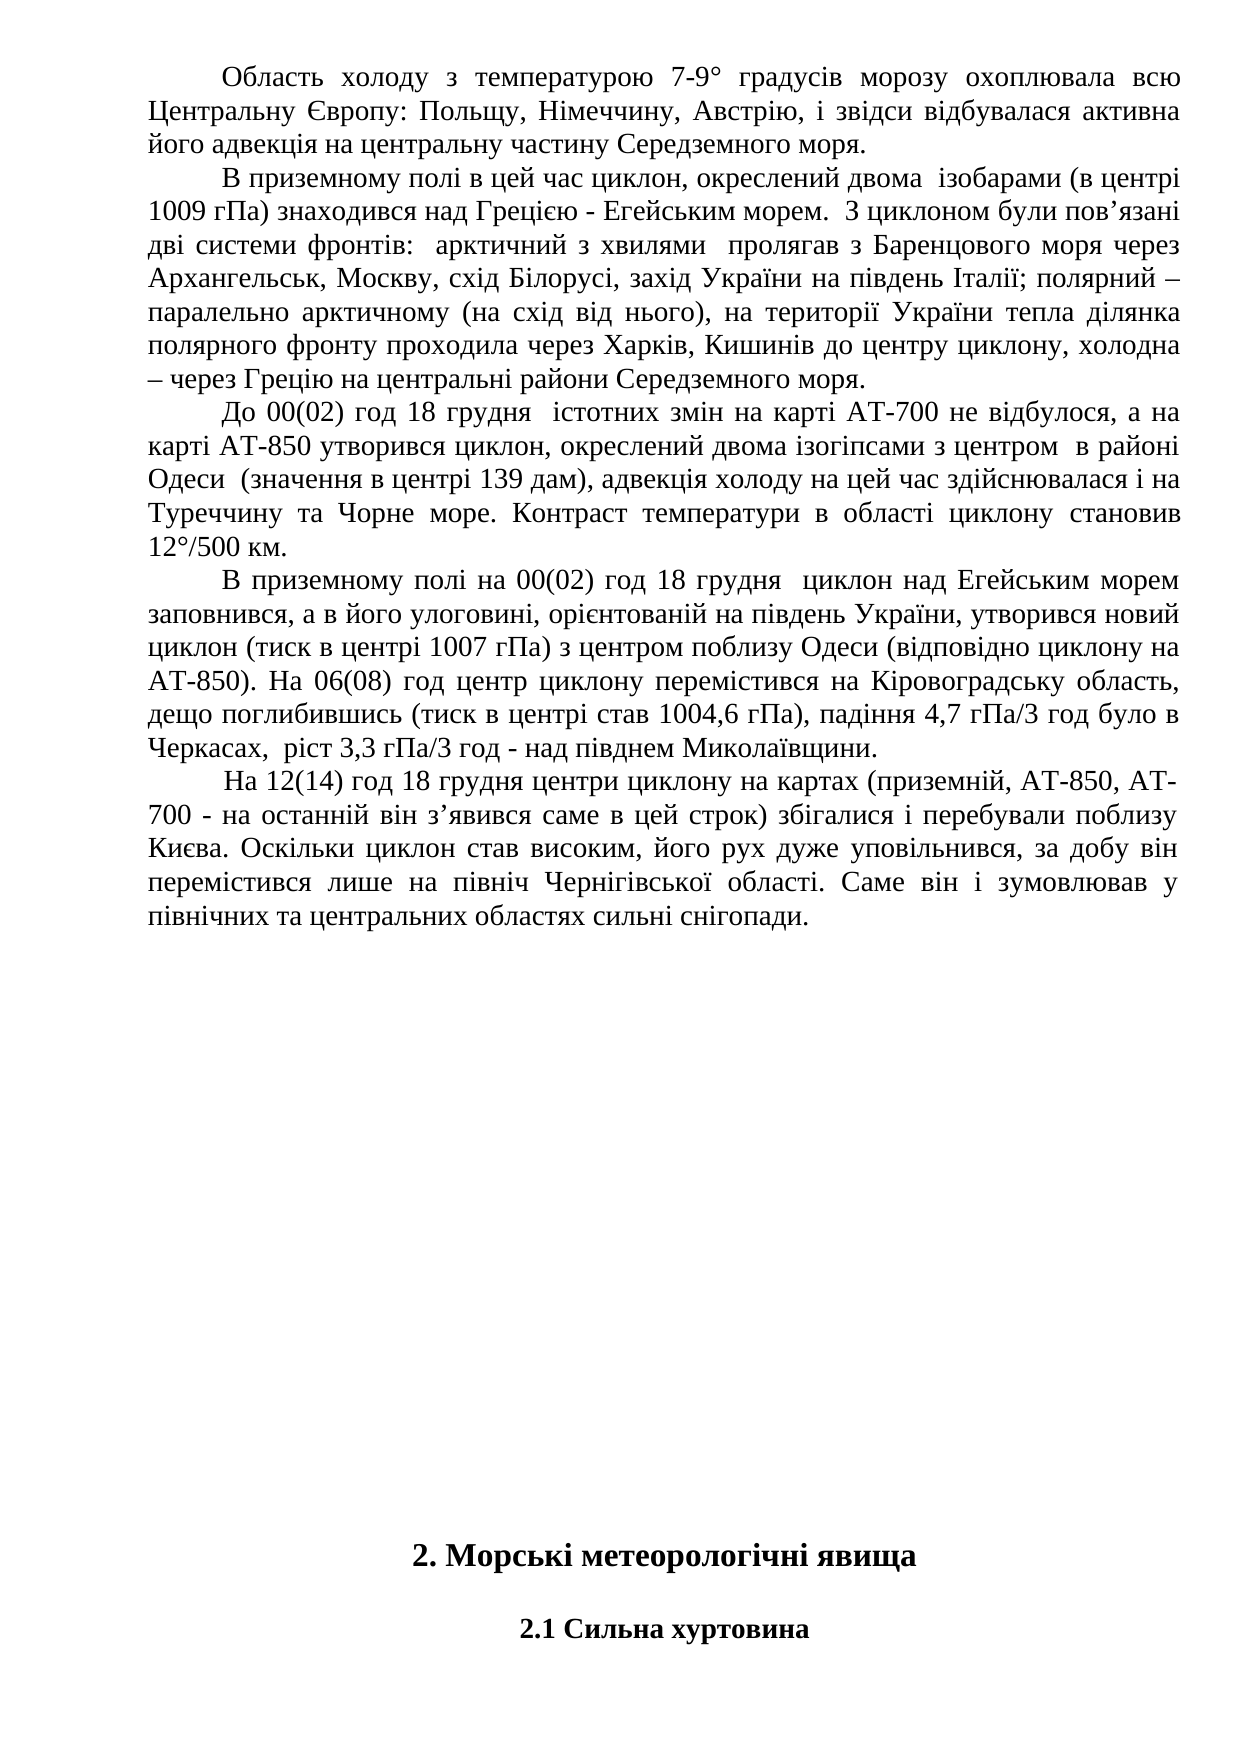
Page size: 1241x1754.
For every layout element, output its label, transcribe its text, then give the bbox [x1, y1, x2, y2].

text Область холоду з температурою 7-9° градусів морозу охоплювала всю Центральну Європу: Польщу, Німеччину, Австрію, і звідси відбувалася активна його адвекція на центральну частину Середземного моря. [148, 59, 1181, 160]
text 2. Морські метеорологічні явища [148, 1535, 1181, 1573]
text В приземному полі в цей час циклон, окреслений двома ізобарами (в центрі 1009 гПа) знаходився над Грецією - Егейським морем. З циклоном були пов’язані дві системи фронтів: арктичний з хвилями пролягав з Баренцового моря через Архангельськ, Москву, схід Білорусі, захід України на південь Італії; полярний – паралельно арктичному (на схід від нього), на території України тепла ділянка полярного фронту проходила через Харків, Кишинів до центру циклону, холодна – через Грецію на центральні райони Середземного моря. [148, 160, 1181, 394]
text На 12(14) год 18 грудня центри циклону на картах (приземній, АТ-850, АТ-700 - на останній він з’явився саме в цей строк) збігалися і перебували поблизу Києва. Оскільки циклон став високим, його рух дуже уповільнився, за добу він перемістився лише на північ Чернігівської області. Саме він і зумовлював у північних та центральних областях сильні снігопади. [148, 763, 1179, 931]
text 2.1 Сильна хуртовина [148, 1612, 1181, 1645]
text До 00(02) год 18 грудня істотних змін на карті АТ-700 не відбулося, а на карті АТ-850 утворився циклон, окреслений двома ізогіпсами з центром в районі Одеси (значення в центрі 139 дам), адвекція холоду на цей час здійснювалася і на Туреччину та Чорне море. Контраст температури в області циклону становив 12°/500 км. [148, 394, 1181, 562]
text В приземному полі на 00(02) год 18 грудня циклон над Егейським морем заповнився, а в його улоговині, орієнтованій на південь України, утворився новий циклон (тиск в центрі 1007 гПа) з центром поблизу Одеси (відповідно циклону на АТ-850). На 06(08) год центр циклону перемістився на Кіровоградську область, дещо поглибившись (тиск в центрі став 1004,6 гПа), падіння 4,7 гПа/3 год було в Черкасах, ріст 3,3 гПа/3 год - над півднем Миколаївщини. [148, 562, 1181, 763]
